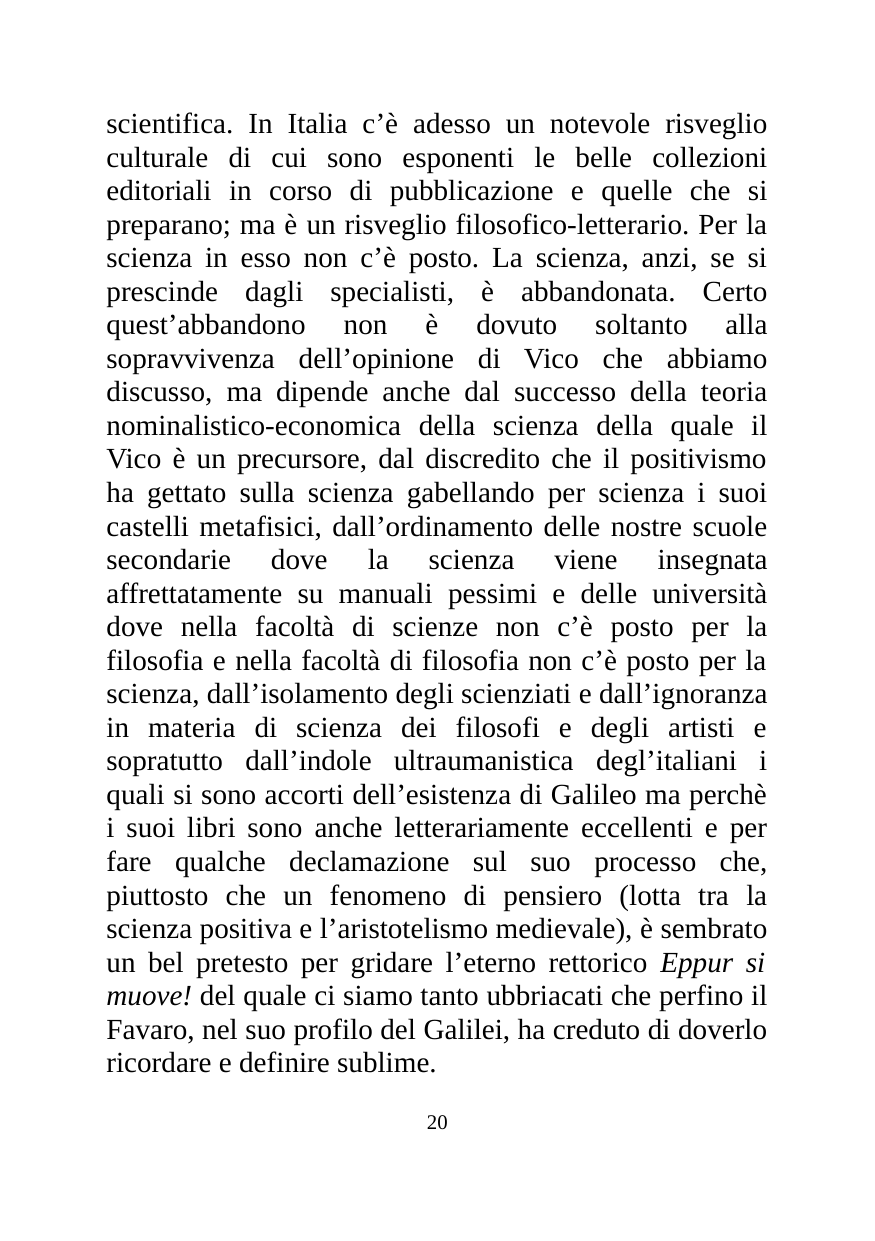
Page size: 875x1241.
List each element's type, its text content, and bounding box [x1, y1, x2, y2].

text scientifica. In Italia c’è adesso un notevole risveglio culturale di cui sono esponenti le belle collezioni editoriali in corso di pubblicazione e quelle che si preparano; ma è un risveglio filosofico-letterario. Per la scienza in esso non c’è posto. La scienza, anzi, se si prescinde dagli specialisti, è abbandonata. Certo quest’abbandono non è dovuto soltanto alla sopravvivenza dell’opinione di Vico che abbiamo discusso, ma dipende anche dal successo della teoria nominalistico-economica della scienza della quale il Vico è un precursore, dal discredito che il positivismo ha gettato sulla scienza gabellando per scienza i suoi castelli metafisici, dall’ordinamento delle nostre scuole secondarie dove la scienza viene insegnata affrettatamente su manuali pessimi e delle università dove nella facoltà di scienze non c’è posto per la filosofia e nella facoltà di filosofia non c’è posto per la scienza, dall’isolamento degli scienziati e dall’ignoranza in materia di scienza dei filosofi e degli artisti e sopratutto dall’indole ultraumanistica degl’italiani i quali si sono accorti dell’esistenza di Galileo ma perchè i suoi libri sono anche letterariamente eccellenti e per fare qualche declamazione sul suo processo che, piuttosto che un fenomeno di pensiero (lotta tra la scienza positiva e l’aristotelismo medievale), è sembrato un bel pretesto per gridare l’eterno rettorico Eppur si muove! del quale ci siamo tanto ubbriacati che perfino il Favaro, nel suo profilo del Galilei, ha creduto di doverlo ricordare e definire sublime. [106, 106, 768, 1079]
